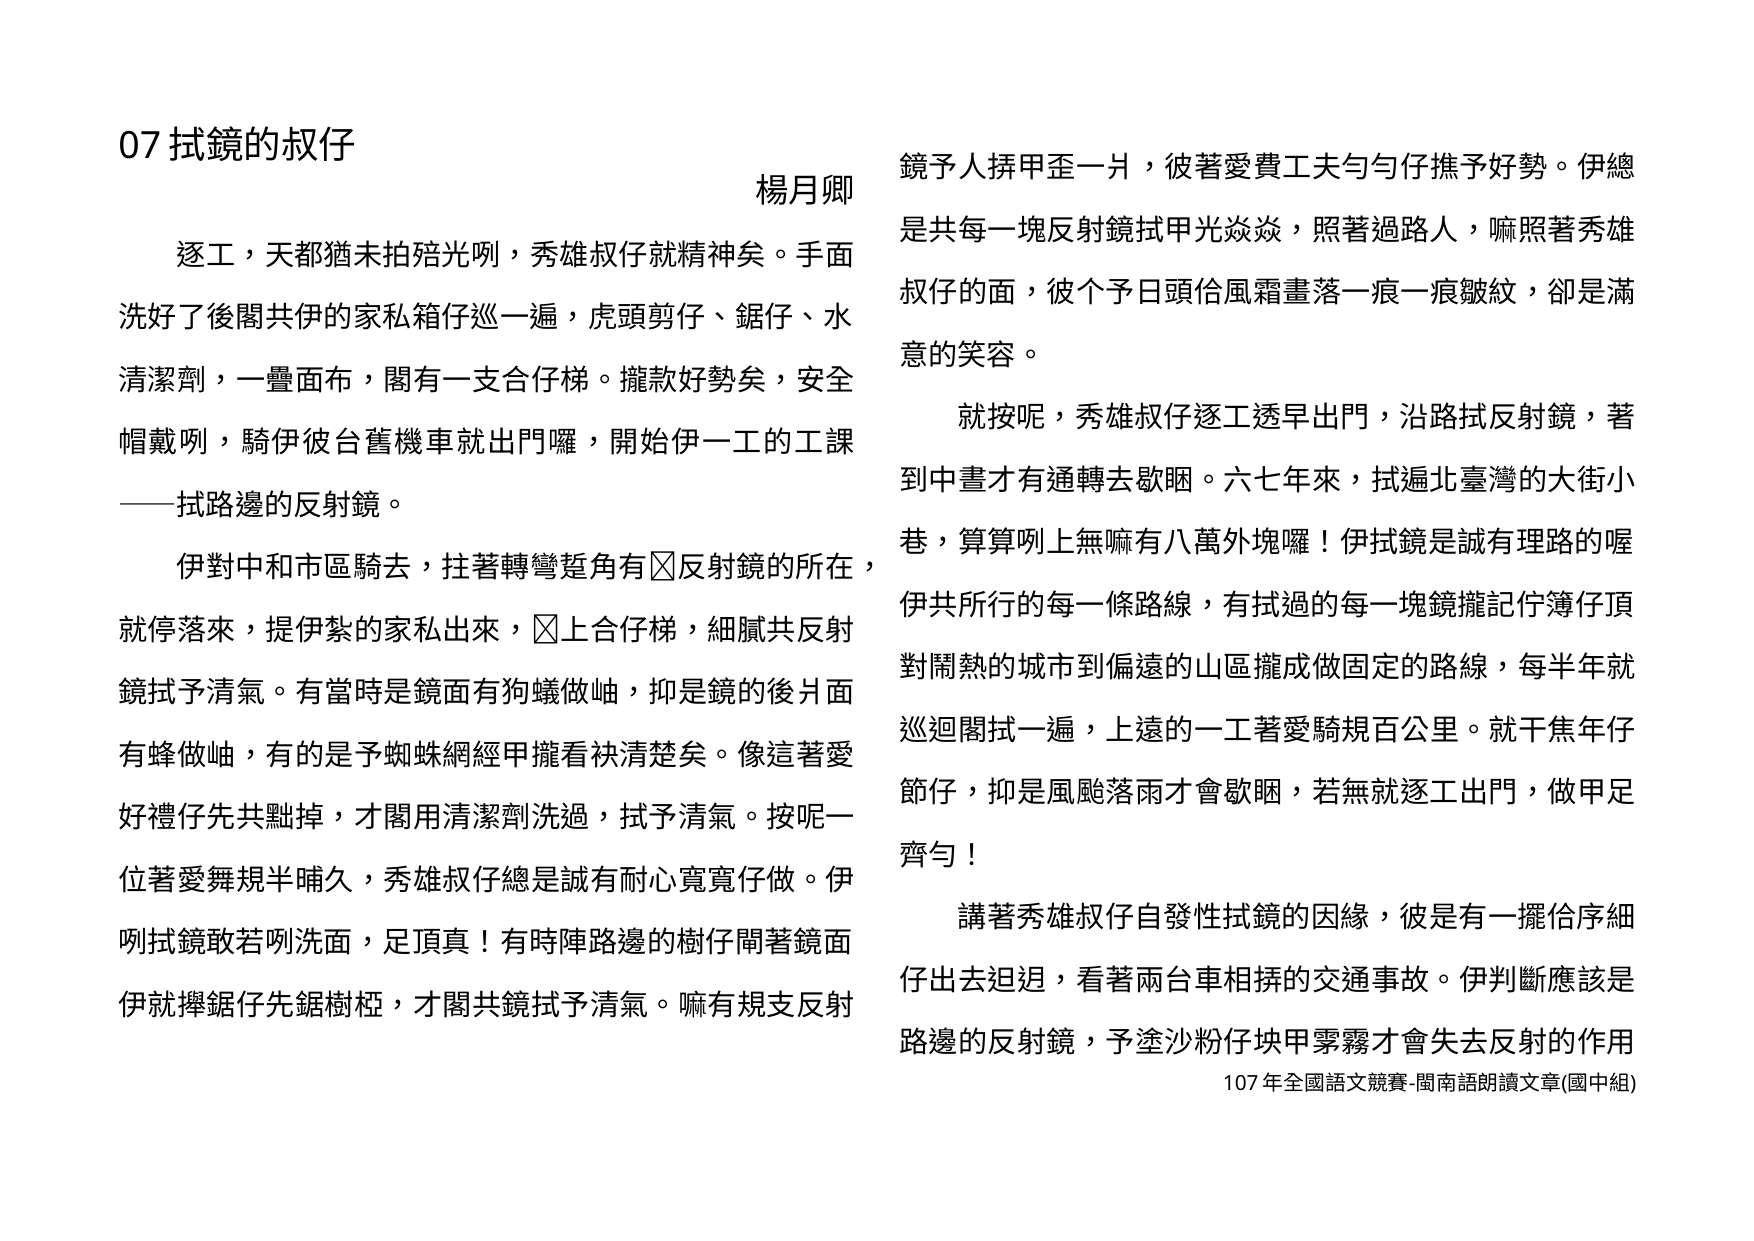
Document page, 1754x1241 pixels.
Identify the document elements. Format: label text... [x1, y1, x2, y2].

text 伊對中和市區騎去，拄著轉彎踅角有反射鏡的所在，就停落來，提伊紮的家私出來，上合仔梯，細膩共反射鏡拭予清氣。有當時是鏡面有狗蟻做岫，抑是鏡的後爿面有蜂做岫，有的是予蜘蛛網經甲攏看袂清楚矣。像這著愛好禮仔先共黜掉，才閣用清潔劑洗過，拭予清氣。按呢一位著愛舞規半晡久，秀雄叔仔總是誠有耐心寬寬仔做。伊咧拭鏡敢若咧洗面，足頂真！有時陣路邊的樹仔閘著鏡面，伊就攑鋸仔先鋸樹椏，才閣共鏡拭予清氣。嘛有規支反射鏡予人挵甲歪一爿，彼著愛費工夫勻勻仔撨予好勢。伊總是共每一塊反射鏡拭甲光焱焱，照著過路人，嘛照著秀雄叔仔的面，彼个予日頭佮風霜畫落一痕一痕皺紋，卻是滿意的笑容。 [118, 523, 855, 1023]
text 楊月卿 [118, 167, 855, 211]
text 講著秀雄叔仔自發性拭鏡的因緣，彼是有一擺佮序細仔出去𨑨迌，看著兩台車相挵的交通事故。伊判斷應該是路邊的反射鏡，予塗沙粉仔坱甲雺霧才會失去反射的作用矣。對彼陣，伊就發心做一个拭鏡的義工，為公眾代，歡喜做。伊講：「拭反射鏡，就敢若拭家己的心鏡，鏡清光，心嘛綴咧清淨。我欲一直拭落去，予每一塊鏡攏是清的，予每一个行佇路裡的人佮車攏平安順序。」 [899, 873, 1636, 1061]
text 就按呢，秀雄叔仔逐工透早出門，沿路拭反射鏡，著到中晝才有通轉去歇睏。六七年來，拭遍北臺灣的大街小巷，算算咧上無嘛有八萬外塊囉！伊拭鏡是誠有理路的喔，伊共所行的每一條路線，有拭過的每一塊鏡攏記佇簿仔頂。對鬧熱的城市到偏遠的山區攏成做固定的路線，每半年就巡迴閣拭一遍，上遠的一工著愛騎規百公里。就干焦年仔節仔，抑是風颱落雨才會歇睏，若無就逐工出門，做甲足齊勻！ [899, 373, 1636, 873]
text 逐工，天都猶未拍殕光咧，秀雄叔仔就精神矣。手面洗好了後閣共伊的家私箱仔巡一遍，虎頭剪仔、鋸仔、水、清潔劑，一疊面布，閣有一支合仔梯。攏款好勢矣，安全帽戴咧，騎伊彼台舊機車就出門囉，開始伊一工的工課——拭路邊的反射鏡。 [118, 211, 855, 523]
text 07拭鏡的叔仔 [118, 123, 855, 167]
text 伊對中和市區騎去，拄著轉彎踅角有反射鏡的所在，就停落來，提伊紮的家私出來，上合仔梯，細膩共反射鏡拭予清氣。有當時是鏡面有狗蟻做岫，抑是鏡的後爿面有蜂做岫，有的是予蜘蛛網經甲攏看袂清楚矣。像這著愛好禮仔先共黜掉，才閣用清潔劑洗過，拭予清氣。按呢一位著愛舞規半晡久，秀雄叔仔總是誠有耐心寬寬仔做。伊咧拭鏡敢若咧洗面，足頂真！有時陣路邊的樹仔閘著鏡面，伊就攑鋸仔先鋸樹椏，才閣共鏡拭予清氣。嘛有規支反射鏡予人挵甲歪一爿，彼著愛費工夫勻勻仔撨予好勢。伊總是共每一塊反射鏡拭甲光焱焱，照著過路人，嘛照著秀雄叔仔的面，彼个予日頭佮風霜畫落一痕一痕皺紋，卻是滿意的笑容。 [899, 123, 1636, 373]
